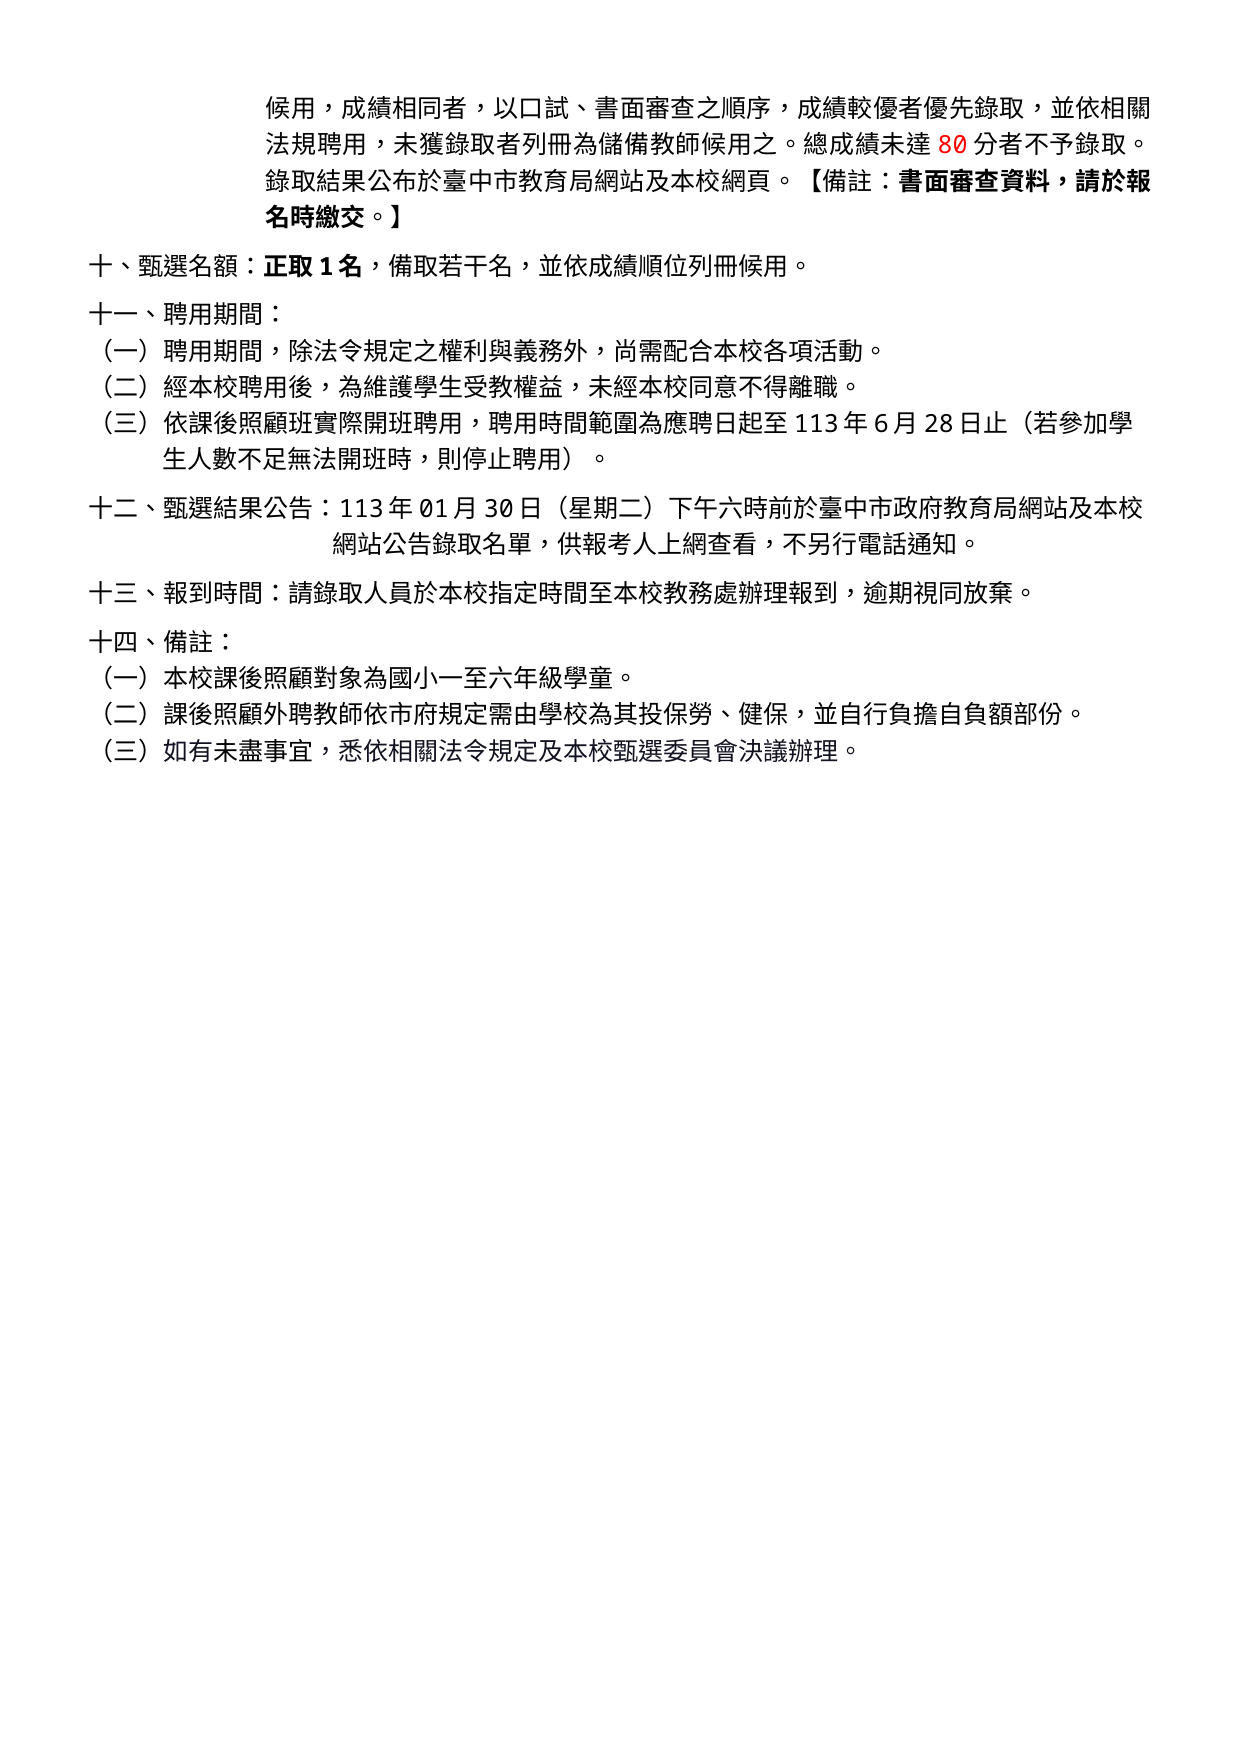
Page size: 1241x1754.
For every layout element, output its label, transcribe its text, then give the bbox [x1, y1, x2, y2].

text 十三、報到時間：請錄取人員於本校指定時間至本校教務處辦理報到，逾期視同放棄。 [89, 574, 1152, 610]
text （三）如有未盡事宜，悉依相關法令規定及本校甄選委員會決議辦理。 [89, 731, 1152, 767]
text 十二、甄選結果公告：113年01月30日（星期二）下午六時前於臺中市政府教育局網站及本校網站公告錄取名單，供報考人上網查看，不另行電話通知。 [89, 489, 1152, 561]
text 候用，成績相同者，以口試、書面審查之順序，成績較優者優先錄取，並依相關法規聘用，未獲錄取者列冊為儲備教師候用之。總成績未達80分者不予錄取。錄取結果公布於臺中市教育局網站及本校網頁。【備註：書面審查資料，請於報名時繳交。】 [89, 89, 1152, 234]
text （一）聘用期間，除法令規定之權利與義務外，尚需配合本校各項活動。 [89, 331, 1152, 367]
text （二）經本校聘用後，為維護學生受教權益，未經本校同意不得離職。 [89, 367, 1152, 404]
text 十一、聘用期間： [89, 295, 1152, 331]
text （一）本校課後照顧對象為國小一至六年級學童。 [89, 659, 1152, 695]
text （二）課後照顧外聘教師依市府規定需由學校為其投保勞、健保，並自行負擔自負額部份。 [89, 695, 1152, 731]
text 十、甄選名額：正取1名，備取若干名，並依成績順位列冊候用。 [89, 246, 1152, 282]
text （三）依課後照顧班實際開班聘用，聘用時間範圍為應聘日起至113年6月28日止（若參加學生人數不足無法開班時，則停止聘用）。 [89, 404, 1152, 476]
text 十四、備註： [89, 622, 1152, 659]
